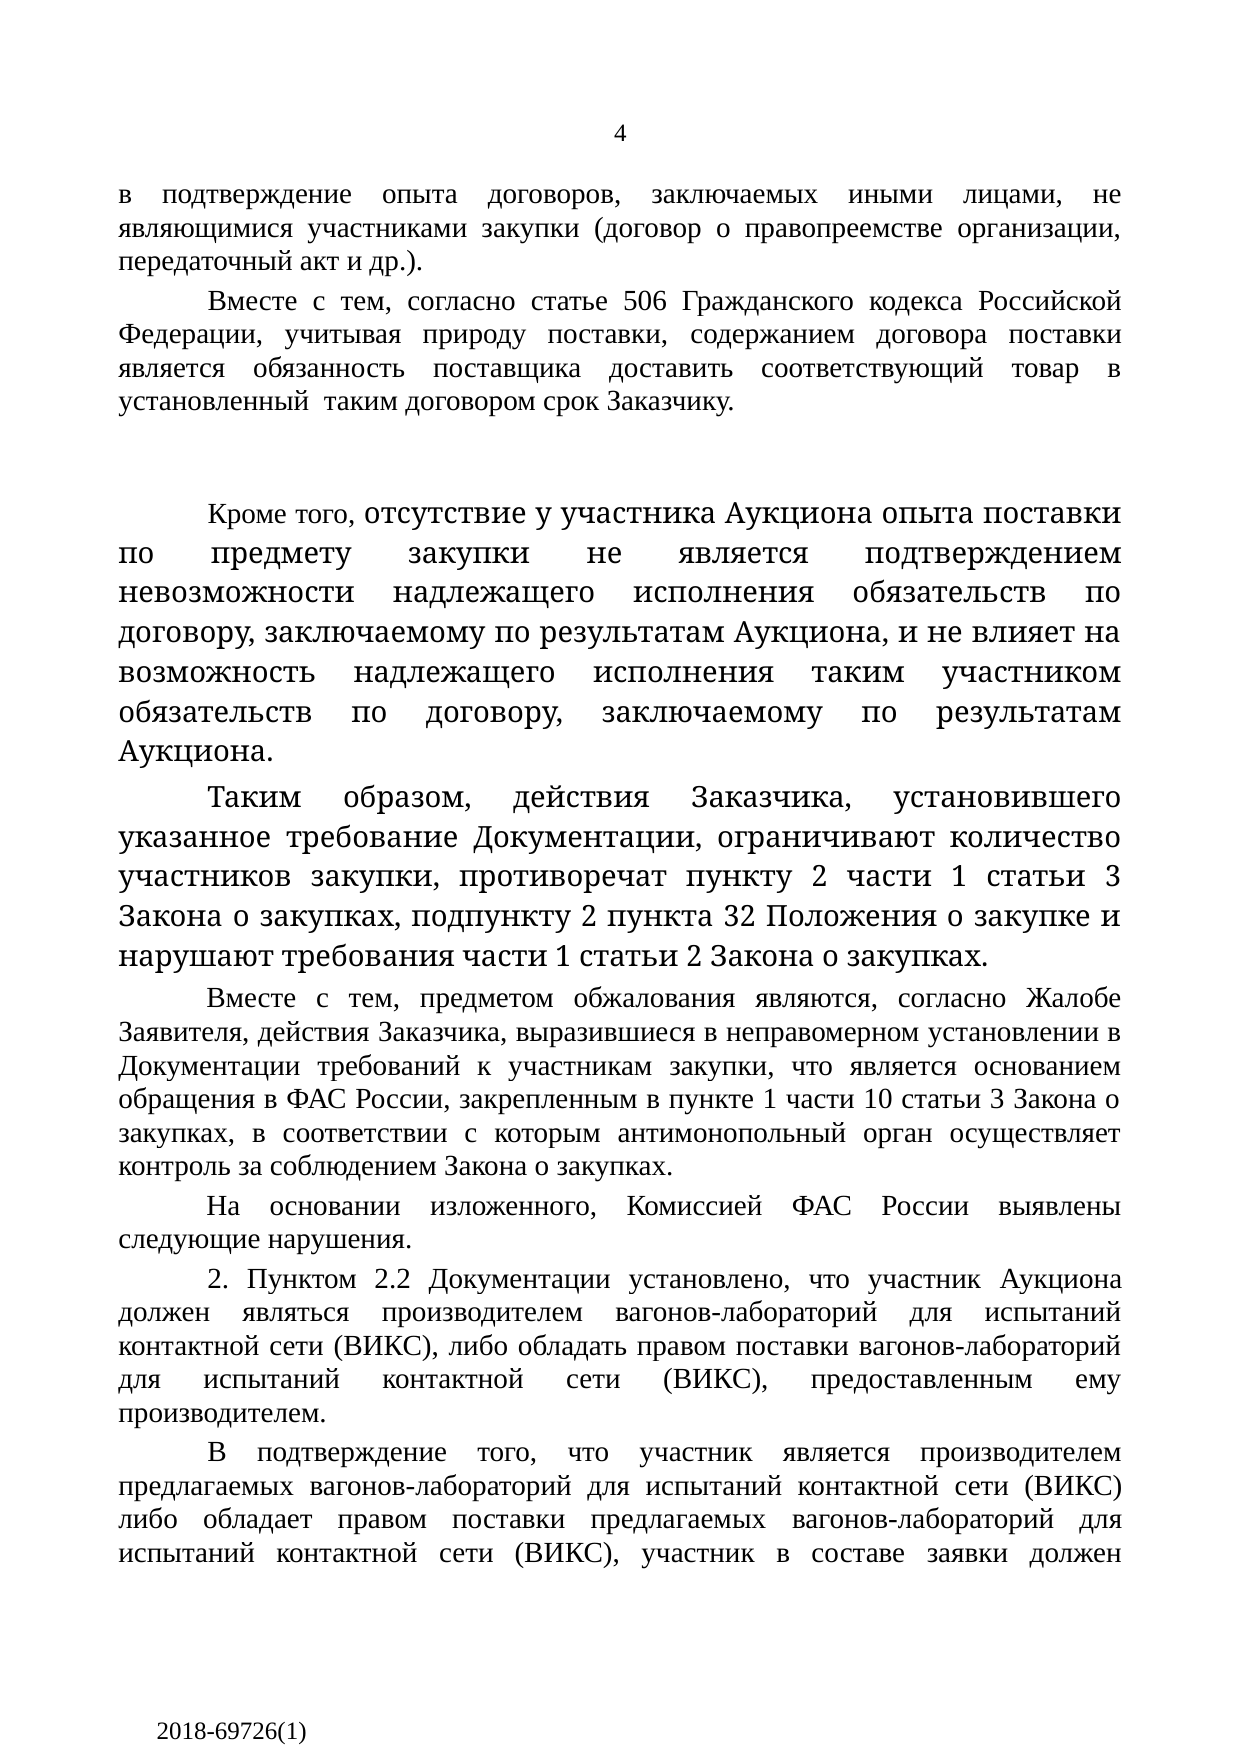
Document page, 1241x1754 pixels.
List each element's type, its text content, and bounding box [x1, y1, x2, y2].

text В подтверждение того, что участник является производителем предлагаемых вагонов-лабораторий для испытаний контактной сети (ВИКС) либо обладает правом поставки предлагаемых вагонов-лабораторий для испытаний контактной сети (ВИКС), участник в составе заявки должен [118, 1434, 1122, 1568]
text Кроме того, отсутствие у участника Аукциона опыта поставки по предмету закупки не является подтверждением невозможности надлежащего исполнения обязательств по договору, заключаемому по результатам Аукциона, и не влияет на возможность надлежащего исполнения таким участником обязательств по договору, заключаемому по результатам Аукциона. [118, 492, 1122, 770]
text Вместе с тем, предметом обжалования являются, согласно Жалобе Заявителя, действия Заказчика, выразившиеся в неправомерном установлении в Документации требований к участникам закупки, что является основанием обращения в ФАС России, закрепленным в пункте 1 части 10 статьи 3 Закона о закупках, в соответствии с которым антимонопольный орган осуществляет контроль за соблюдением Закона о закупках. [118, 981, 1122, 1182]
text На основании изложенного, Комиссией ФАС России выявлены следующие нарушения. [118, 1188, 1122, 1255]
text в подтверждение опыта договоров, заключаемых иными лицами, не являющимися участниками закупки (договор о правопреемстве организации, передаточный акт и др.). [118, 176, 1122, 277]
text Таким образом, действия Заказчика, установившего указанное требование Документации, ограничивают количество участников закупки, противоречат пункту 2 части 1 статьи 3 Закона о закупках, подпункту 2 пункта 32 Положения о закупке и нарушают требования части 1 статьи 2 Закона о закупках. [118, 776, 1122, 974]
text 2. Пунктом 2.2 Документации установлено, что участник Аукциона должен являться производителем вагонов-лабораторий для испытаний контактной сети (ВИКС), либо обладать правом поставки вагонов-лабораторий для испытаний контактной сети (ВИКС), предоставленным ему производителем. [118, 1261, 1122, 1428]
text Вместе с тем, согласно статье 506 Гражданского кодекса Российской Федерации, учитывая природу поставки, содержанием договора поставки является обязанность поставщика доставить соответствующий товар в установленный таким договором срок Заказчику. [118, 283, 1122, 417]
